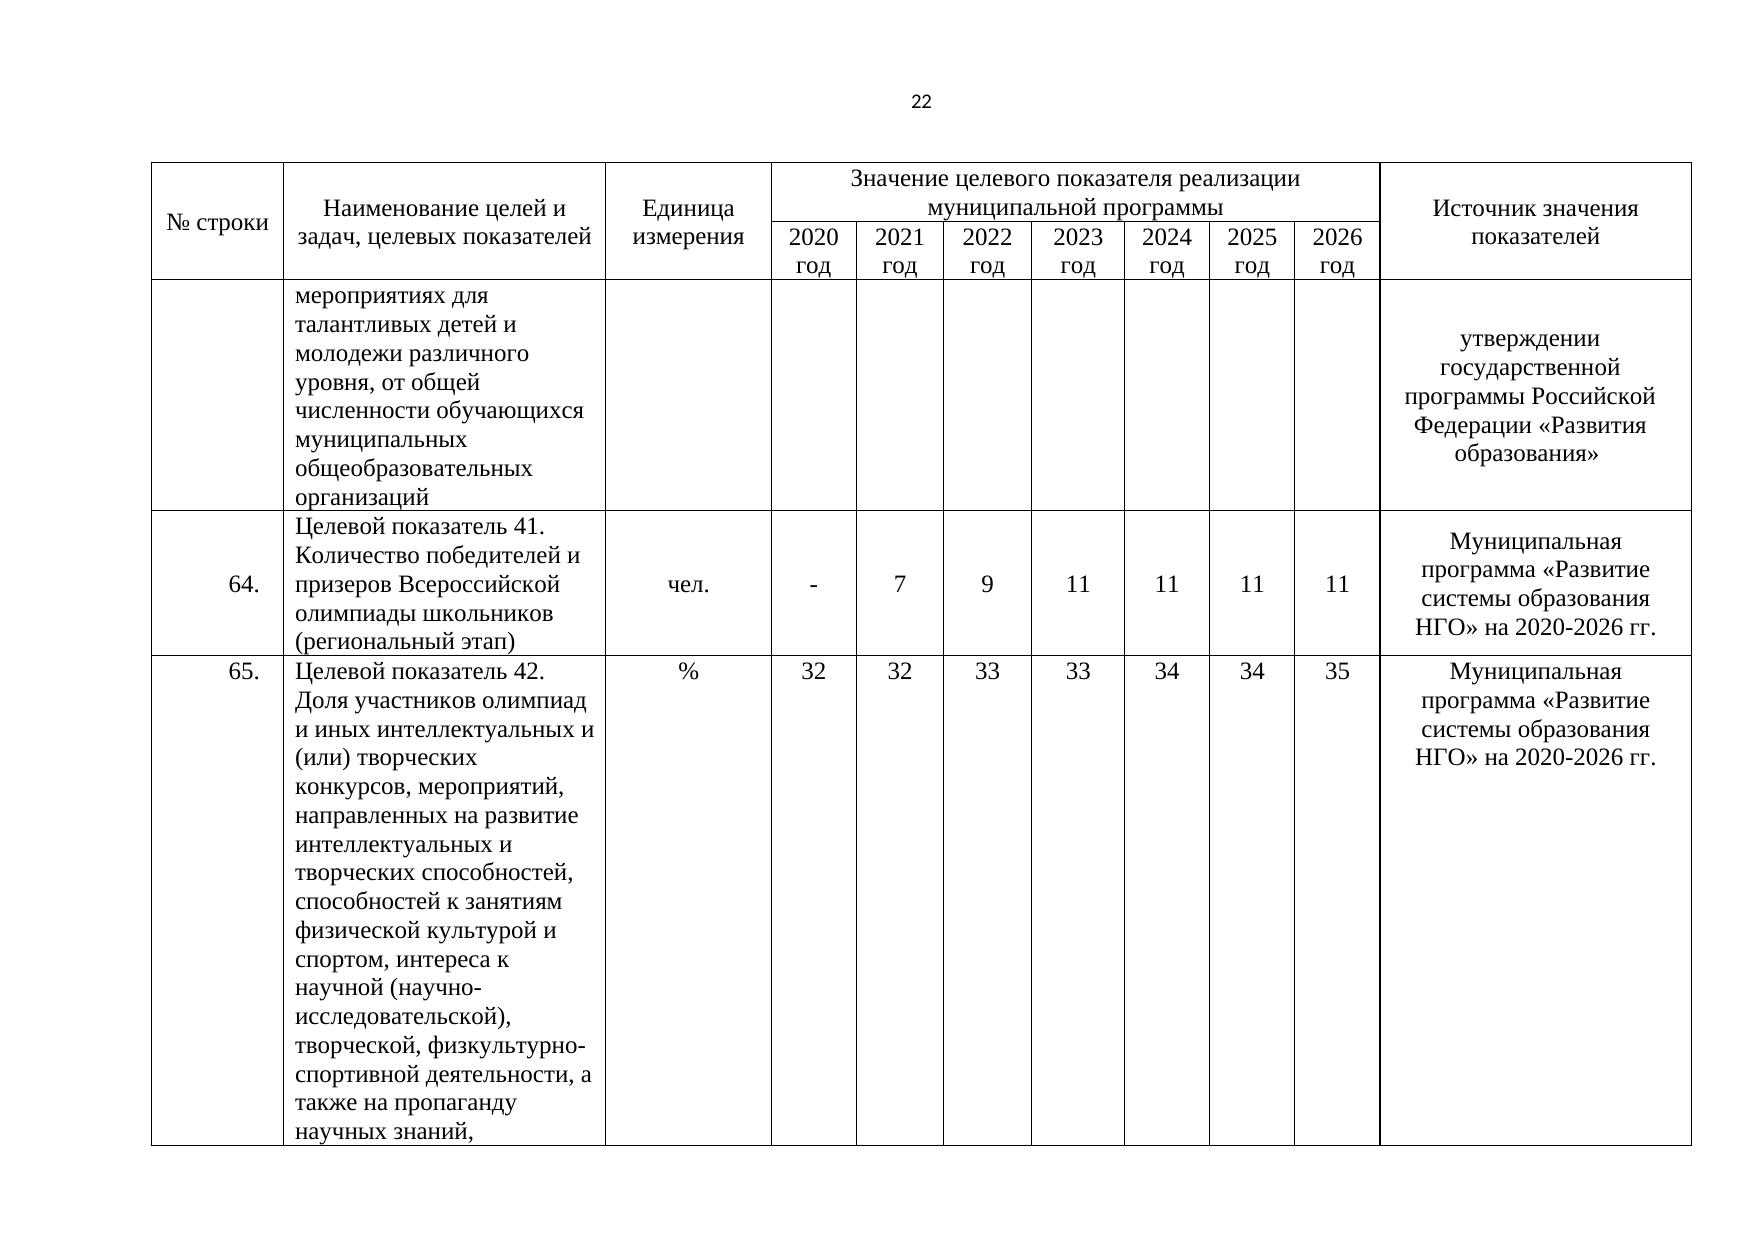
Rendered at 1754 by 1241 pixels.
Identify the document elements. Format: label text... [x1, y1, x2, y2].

table_cell 11 [1295, 511, 1379, 655]
table_cell [857, 280, 943, 510]
table_cell 32 [857, 656, 943, 1145]
table_cell [944, 280, 1031, 510]
table_cell 2025 год [1210, 222, 1294, 279]
table_cell мероприятиях для талантливых детей и молодежи различного уровня, от общей численности обучающихся муниципальных общеобразовательных организаций [284, 280, 605, 510]
table_cell [1125, 280, 1209, 510]
table_cell 9 [944, 511, 1031, 655]
table_cell [772, 280, 856, 510]
table_cell 2021 год [857, 222, 943, 279]
table_cell 2024 год [1125, 222, 1209, 279]
table_cell Муниципальная программа «Развитие системы образования НГО» на 2020-2026 гг. [1381, 511, 1691, 655]
table_cell [1210, 280, 1294, 510]
table_cell утверждении государственной программы Российской Федерации «Развития образования» [1381, 280, 1691, 510]
table_cell 2020 год [772, 222, 856, 279]
table_cell [152, 656, 283, 1145]
table_cell 2026 год [1295, 222, 1379, 279]
table_cell % [606, 656, 771, 1145]
table_cell [1295, 280, 1379, 510]
table_header Значение целевого показателя реализации муниципальной программы [772, 163, 1379, 221]
table_cell 11 [1125, 511, 1209, 655]
table_cell 34 [1125, 656, 1209, 1145]
table_cell [152, 280, 283, 510]
table_cell 11 [1032, 511, 1124, 655]
table_cell [606, 280, 771, 510]
table_cell 2022 год [944, 222, 1031, 279]
table_cell 7 [857, 511, 943, 655]
table_cell 34 [1210, 656, 1294, 1145]
table_header Источник значения показателей [1381, 163, 1691, 279]
table_cell - [772, 511, 856, 655]
table_cell 11 [1210, 511, 1294, 655]
table_cell Целевой показатель 42. Доля участников олимпиад и иных интеллектуальных и (или) творческих конкурсов, мероприятий, направленных на развитие интеллектуальных и творческих способностей, способностей к занятиям физической культурой и спортом, интереса к научной (научно-исследовательской), творческой, физкультурно-спортивной деятельности, а также на пропаганду научных знаний, [284, 656, 605, 1145]
table_cell 33 [944, 656, 1031, 1145]
table_cell [152, 511, 283, 655]
table_cell 33 [1032, 656, 1124, 1145]
table_cell чел. [606, 511, 771, 655]
table_cell 2023 год [1032, 222, 1124, 279]
table_header Наименование целей и задач, целевых показателей [284, 163, 605, 279]
table_cell [1032, 280, 1124, 510]
table_header № строки [152, 163, 283, 279]
table_cell 35 [1295, 656, 1379, 1145]
table_cell Целевой показатель 41. Количество победителей и призеров Всероссийской олимпиады школьников (региональный этап) [284, 511, 605, 655]
table_header Единица измерения [606, 163, 771, 279]
table_cell Муниципальная программа «Развитие системы образования НГО» на 2020-2026 гг. [1381, 656, 1691, 1145]
table_cell 32 [772, 656, 856, 1145]
